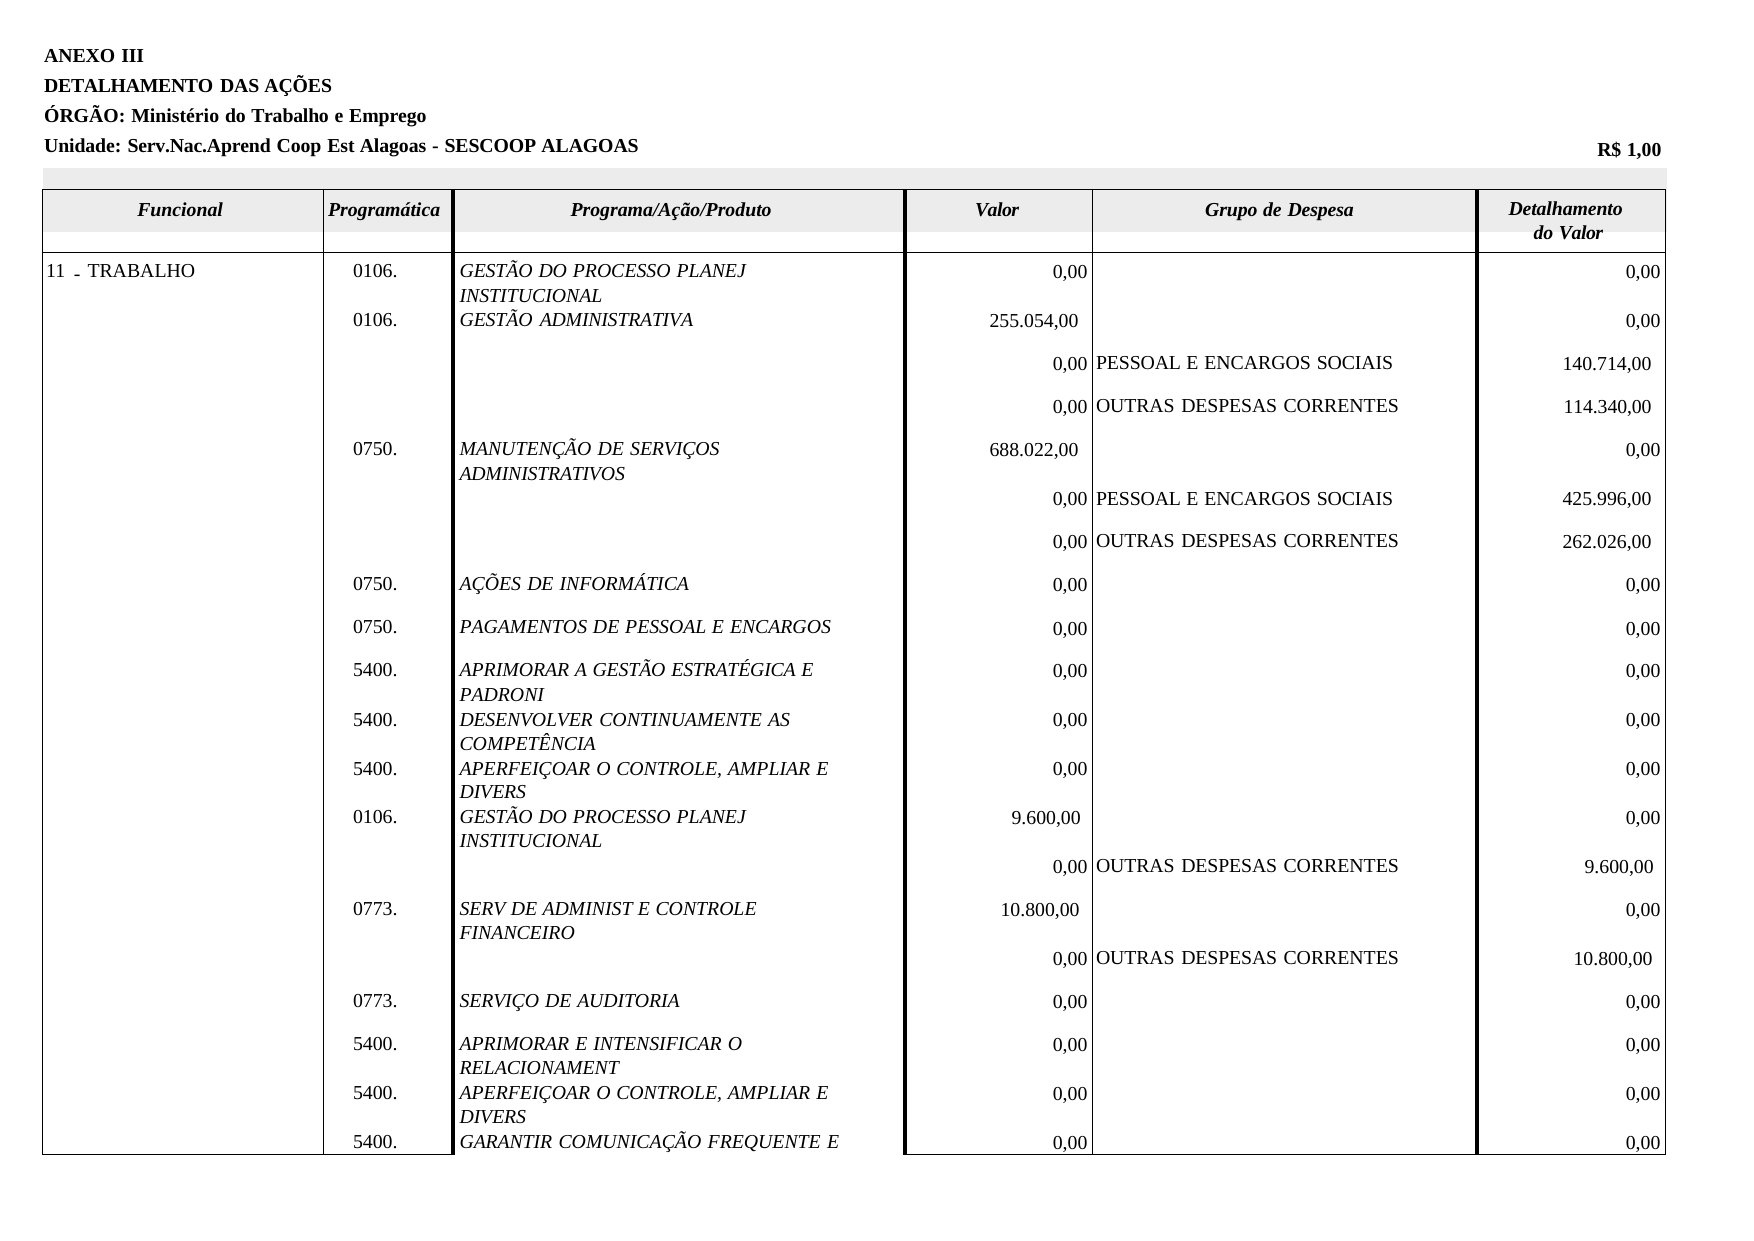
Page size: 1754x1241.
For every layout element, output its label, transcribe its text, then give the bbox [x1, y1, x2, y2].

table_cell [324, 683, 451, 706]
table_cell 5400. [324, 1080, 451, 1105]
table_cell PAGAMENTOS DE PESSOAL E ENCARGOS [455, 606, 903, 649]
table_cell [324, 385, 451, 428]
table_cell [907, 1056, 1092, 1080]
table_cell ADMINISTRATIVOS [455, 461, 903, 485]
table_cell 0,00 [1479, 706, 1665, 731]
table_cell [907, 1105, 1092, 1129]
table_cell APRIMORAR A GESTÃO ESTRATÉGICA E [455, 649, 903, 682]
table_header Programática [324, 232, 451, 252]
table_cell PESSOAL E ENCARGOS SOCIAIS [1093, 485, 1475, 520]
table_cell [324, 731, 451, 755]
table_cell [907, 461, 1092, 485]
table_cell GARANTIR COMUNICAÇÃO FREQUENTE E [455, 1129, 903, 1154]
table_header Programa/Ação/Produto [455, 232, 903, 252]
table_cell 0750. [324, 606, 451, 649]
table_header Detalhamento do Valor [1479, 232, 1665, 252]
table_cell [324, 461, 451, 485]
table_cell [324, 284, 451, 307]
table_cell 0,00 [1479, 606, 1665, 649]
table_cell [324, 853, 451, 888]
table_cell GESTÃO DO PROCESSO PLANEJ [455, 253, 903, 284]
table_cell DIVERS [455, 780, 903, 804]
table_cell [907, 284, 1092, 307]
table_cell [1093, 428, 1475, 461]
table_cell [1093, 606, 1475, 649]
table_cell [1093, 780, 1475, 804]
table_cell [455, 520, 903, 563]
table_cell 140.714,00 [1479, 342, 1665, 385]
table_cell 0,00 [907, 520, 1092, 563]
table_cell 9.600,00 [1479, 853, 1665, 888]
table_cell 5400. [324, 1023, 451, 1056]
table_cell [1093, 829, 1475, 853]
table_cell [1093, 706, 1475, 731]
table_cell [455, 385, 903, 428]
table_cell OUTRAS DESPESAS CORRENTES [1093, 385, 1475, 428]
table_cell [1093, 649, 1475, 682]
table_cell [1093, 921, 1475, 945]
table_cell COMPETÊNCIA [455, 731, 903, 755]
table_cell DIVERS [455, 1105, 903, 1129]
table_cell PESSOAL E ENCARGOS SOCIAIS [1093, 253, 1475, 385]
table_cell [455, 485, 903, 520]
table_cell [324, 780, 451, 804]
table_cell 0,00 [1479, 804, 1665, 829]
table_cell [324, 829, 451, 853]
table_cell 0750. [324, 563, 451, 606]
table_cell 10.800,00 [907, 888, 1092, 921]
table_cell 0773. [324, 980, 451, 1023]
table_cell 5400. [324, 649, 451, 682]
table_cell 0,00 [907, 706, 1092, 731]
table_cell 0,00 [907, 945, 1092, 980]
table_cell MANUTENÇÃO DE SERVIÇOS [455, 428, 903, 461]
table_header Funcional [43, 232, 323, 252]
table_cell RELACIONAMENT [455, 1056, 903, 1080]
table_cell [1093, 731, 1475, 755]
table_cell [1093, 461, 1475, 485]
table_cell 0773. [324, 888, 451, 921]
table_cell 9.600,00 [907, 804, 1092, 829]
table_cell INSTITUCIONAL [455, 284, 903, 307]
table_cell 0,00 [907, 485, 1092, 520]
table_cell 262.026,00 [1479, 520, 1665, 563]
table_cell OUTRAS DESPESAS CORRENTES [1093, 945, 1475, 1154]
table_cell 0,00 [907, 980, 1092, 1023]
table_cell [907, 683, 1092, 706]
table_cell [324, 485, 451, 520]
table_cell PADRONI [455, 683, 903, 706]
table_cell 0,00 [907, 1023, 1092, 1056]
table_cell 255.054,00 [907, 307, 1092, 342]
table_cell [1479, 1056, 1665, 1080]
table_cell 0,00 [1479, 307, 1665, 342]
table_cell 0,00 [907, 385, 1092, 428]
table_cell SERVIÇO DE AUDITORIA [455, 980, 903, 1023]
table_cell [455, 342, 903, 385]
table_cell APERFEIÇOAR O CONTROLE, AMPLIAR E [455, 755, 903, 780]
table_cell [1479, 780, 1665, 804]
table_cell [1479, 731, 1665, 755]
table_cell [324, 520, 451, 563]
table_cell [907, 780, 1092, 804]
table_cell [1479, 921, 1665, 945]
table_cell 10.800,00 [1479, 945, 1665, 980]
table_cell AÇÕES DE INFORMÁTICA [455, 563, 903, 606]
table_cell 0,00 [1479, 649, 1665, 682]
table_cell [907, 731, 1092, 755]
table_cell 0106. [324, 307, 451, 342]
table_cell [324, 945, 451, 980]
table_cell [455, 853, 903, 888]
table_cell [1093, 683, 1475, 706]
table_cell [907, 921, 1092, 945]
table_cell 0,00 [1479, 428, 1665, 461]
table_cell 0,00 [907, 853, 1092, 888]
table_cell [1093, 755, 1475, 780]
table_cell [1479, 683, 1665, 706]
table_cell 0,00 [907, 253, 1092, 284]
table_cell [1479, 284, 1665, 307]
table_cell 0,00 [907, 1080, 1092, 1105]
table_cell [324, 1056, 451, 1080]
table_cell [324, 342, 451, 385]
table_cell APERFEIÇOAR O CONTROLE, AMPLIAR E [455, 1080, 903, 1105]
table_cell 0,00 [1479, 980, 1665, 1023]
table_cell GESTÃO DO PROCESSO PLANEJ [455, 804, 903, 829]
table_cell 0,00 [907, 755, 1092, 780]
table_cell [1093, 563, 1475, 606]
table_cell [1479, 1105, 1665, 1129]
table_cell 0,00 [907, 649, 1092, 682]
table_cell 5400. [324, 1129, 451, 1154]
table_header Grupo de Despesa [1093, 232, 1475, 252]
table_cell [1093, 804, 1475, 829]
table_cell APRIMORAR E INTENSIFICAR O [455, 1023, 903, 1056]
table_cell 0106. [324, 804, 451, 829]
table_cell OUTRAS DESPESAS CORRENTES [1093, 853, 1475, 888]
table_cell INSTITUCIONAL [455, 829, 903, 853]
table_cell 0,00 [1479, 888, 1665, 921]
table_cell 425.996,00 [1479, 485, 1665, 520]
table_cell 0,00 [907, 1129, 1092, 1154]
table_cell OUTRAS DESPESAS CORRENTES [1093, 520, 1475, 563]
table_cell GESTÃO ADMINISTRATIVA [455, 307, 903, 342]
table_cell [324, 1105, 451, 1129]
table_cell [455, 945, 903, 980]
table_cell DESENVOLVER CONTINUAMENTE AS [455, 706, 903, 731]
table_cell SERV DE ADMINIST E CONTROLE [455, 888, 903, 921]
table_cell [324, 921, 451, 945]
table_cell [1093, 888, 1475, 921]
table_cell 688.022,00 [907, 428, 1092, 461]
table_cell 0,00 [1479, 253, 1665, 284]
table_cell [907, 829, 1092, 853]
table_cell 0,00 [1479, 1080, 1665, 1105]
table_cell [1479, 829, 1665, 853]
table_cell FINANCEIRO [455, 921, 903, 945]
table_cell 0,00 [1479, 563, 1665, 606]
table_cell 0,00 [1479, 1023, 1665, 1056]
table_cell 0,00 [1479, 755, 1665, 780]
table_cell 0106. [324, 253, 451, 284]
table_header Valor [907, 232, 1092, 252]
table_cell 0,00 [907, 342, 1092, 385]
table_cell 0750. [324, 428, 451, 461]
table_cell 5400. [324, 755, 451, 780]
table_cell 0,00 [907, 563, 1092, 606]
table_cell [1479, 461, 1665, 485]
table_cell 114.340,00 [1479, 385, 1665, 428]
table_cell 5400. [324, 706, 451, 731]
table_cell 11 - TRABALHO [43, 253, 323, 1154]
table_cell 0,00 [907, 606, 1092, 649]
table_cell 0,00 [1479, 1129, 1665, 1154]
